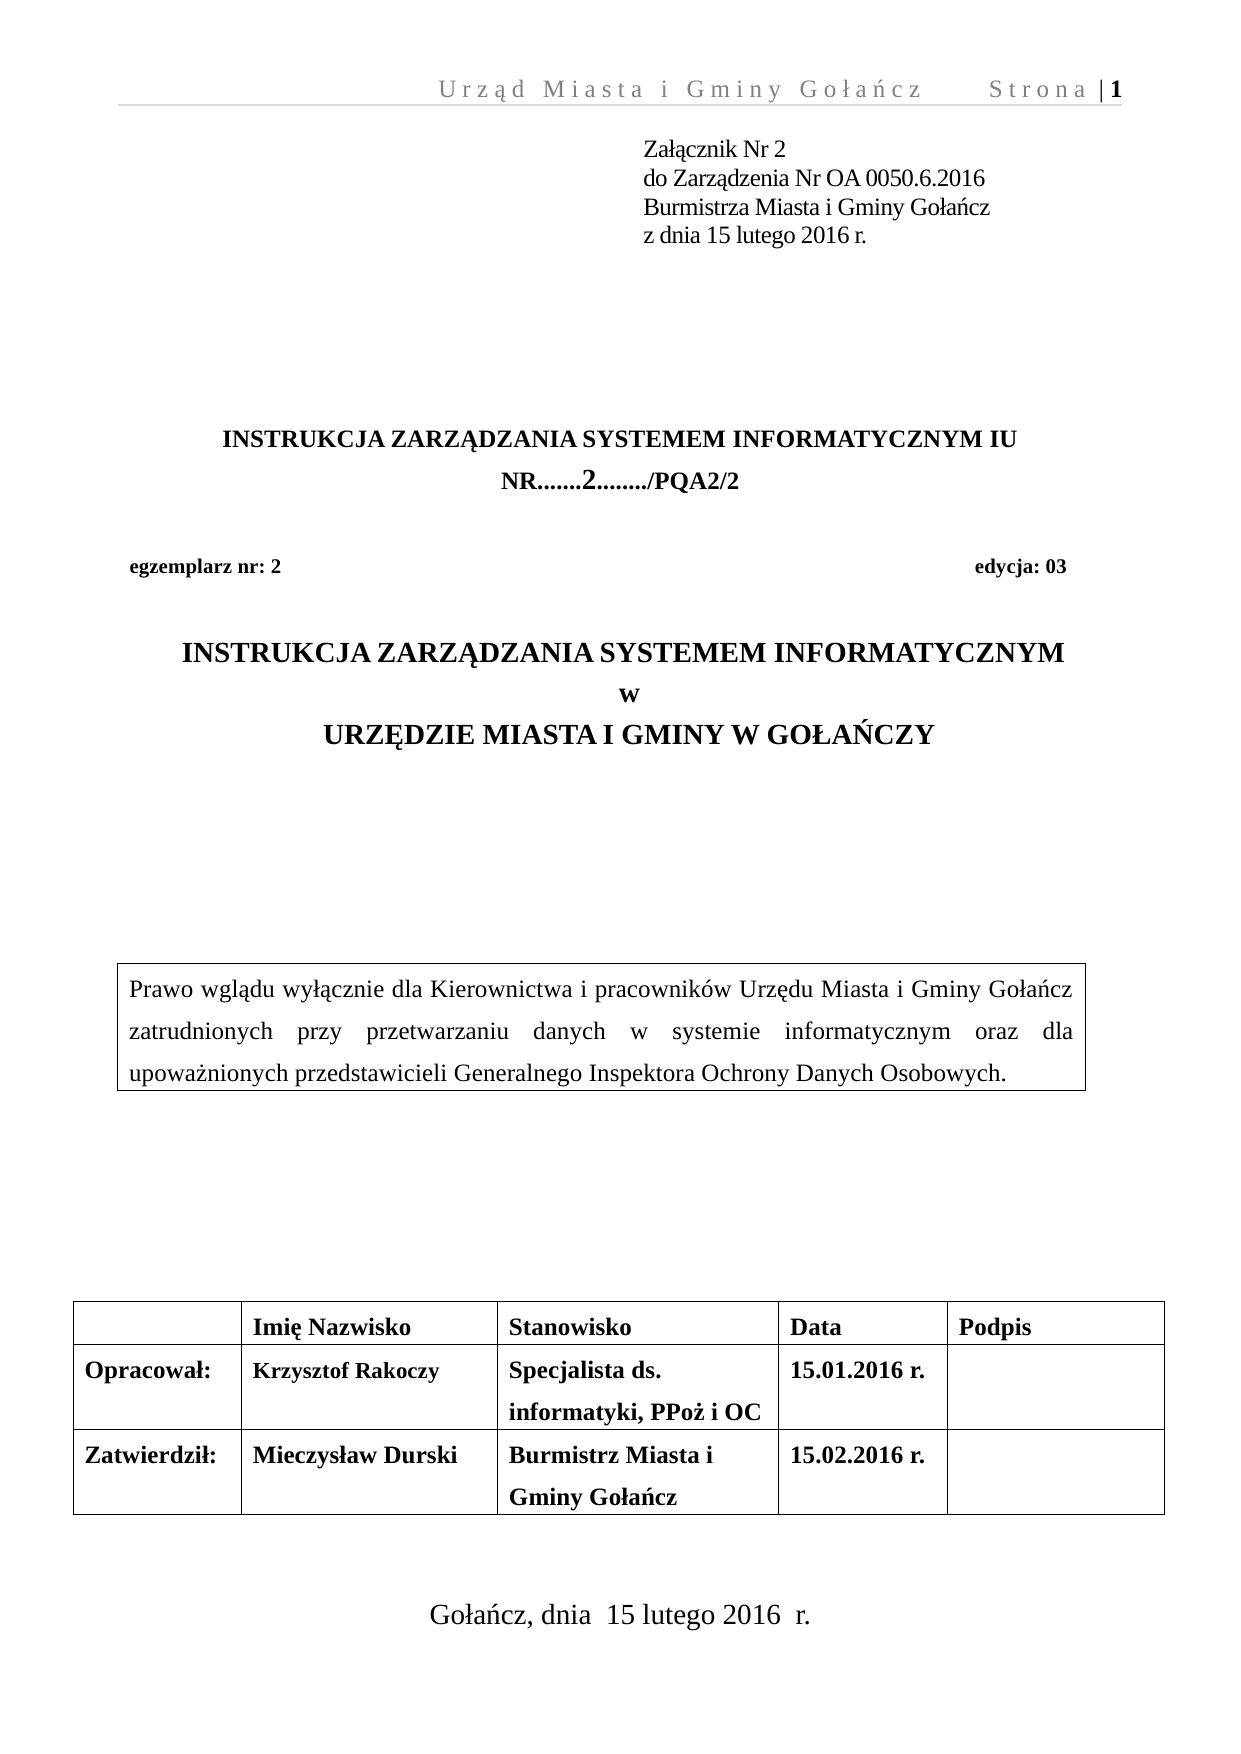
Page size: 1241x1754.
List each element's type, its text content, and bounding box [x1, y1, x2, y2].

table_cell [948, 1345, 1164, 1429]
table_header edycja: 03 [598, 540, 1078, 582]
text INSTRUKCJA ZARZĄDZANIA SYSTEMEM INFORMATYCZNYM [124, 636, 1122, 669]
table_header Prawo wglądu wyłącznie dla Kierownictwa i pracowników Urzędu Miasta i Gminy Gołańcz zatrudnionych przy przetwarzaniu danych w systemie informatycznym oraz dla upoważnionych przedstawicieli Generalnego Inspektora Ochrony Danych Osobowych. [118, 964, 1085, 1090]
table_cell [948, 1430, 1164, 1514]
table_cell Zatwierdził: [74, 1430, 241, 1514]
table_header egzemplarz nr: 2 [118, 540, 598, 582]
table_header Podpis [948, 1302, 1164, 1344]
text Gołańcz, dnia 15 lutego 2016 r. [118, 1597, 1122, 1631]
text Burmistrza Miasta i Gminy Gołańcz [643, 192, 1122, 221]
table_cell 15.01.2016 r. [779, 1345, 947, 1429]
table_cell Burmistrz Miasta i Gminy Gołańcz [498, 1430, 778, 1514]
text z dnia 15 lutego 2016 r. [643, 221, 1122, 249]
table_header [74, 1302, 241, 1344]
table_cell Opracował: [74, 1345, 241, 1429]
text INSTRUKCJA ZARZĄDZANIA SYSTEMEM INFORMATYCZNYM IU NR.......2......../PQA2/2 [118, 414, 1122, 498]
table_header Data [779, 1302, 947, 1344]
table_cell Specjalista ds. informatyki, PPoż i OC [498, 1345, 778, 1429]
table_cell Krzysztof Rakoczy [242, 1345, 497, 1429]
table_cell 15.02.2016 r. [779, 1430, 947, 1514]
table_cell Mieczysław Durski [242, 1430, 497, 1514]
table_header Stanowisko [498, 1302, 778, 1344]
table_header Imię Nazwisko [242, 1302, 497, 1344]
text Załącznik Nr 2 [643, 134, 1122, 163]
text do Zarządzenia Nr OA 0050.6.2016 [643, 163, 1122, 192]
text URZĘDZIE MIASTA I GMINY W GOŁAŃCZY [136, 711, 1122, 753]
text w [136, 669, 1122, 711]
